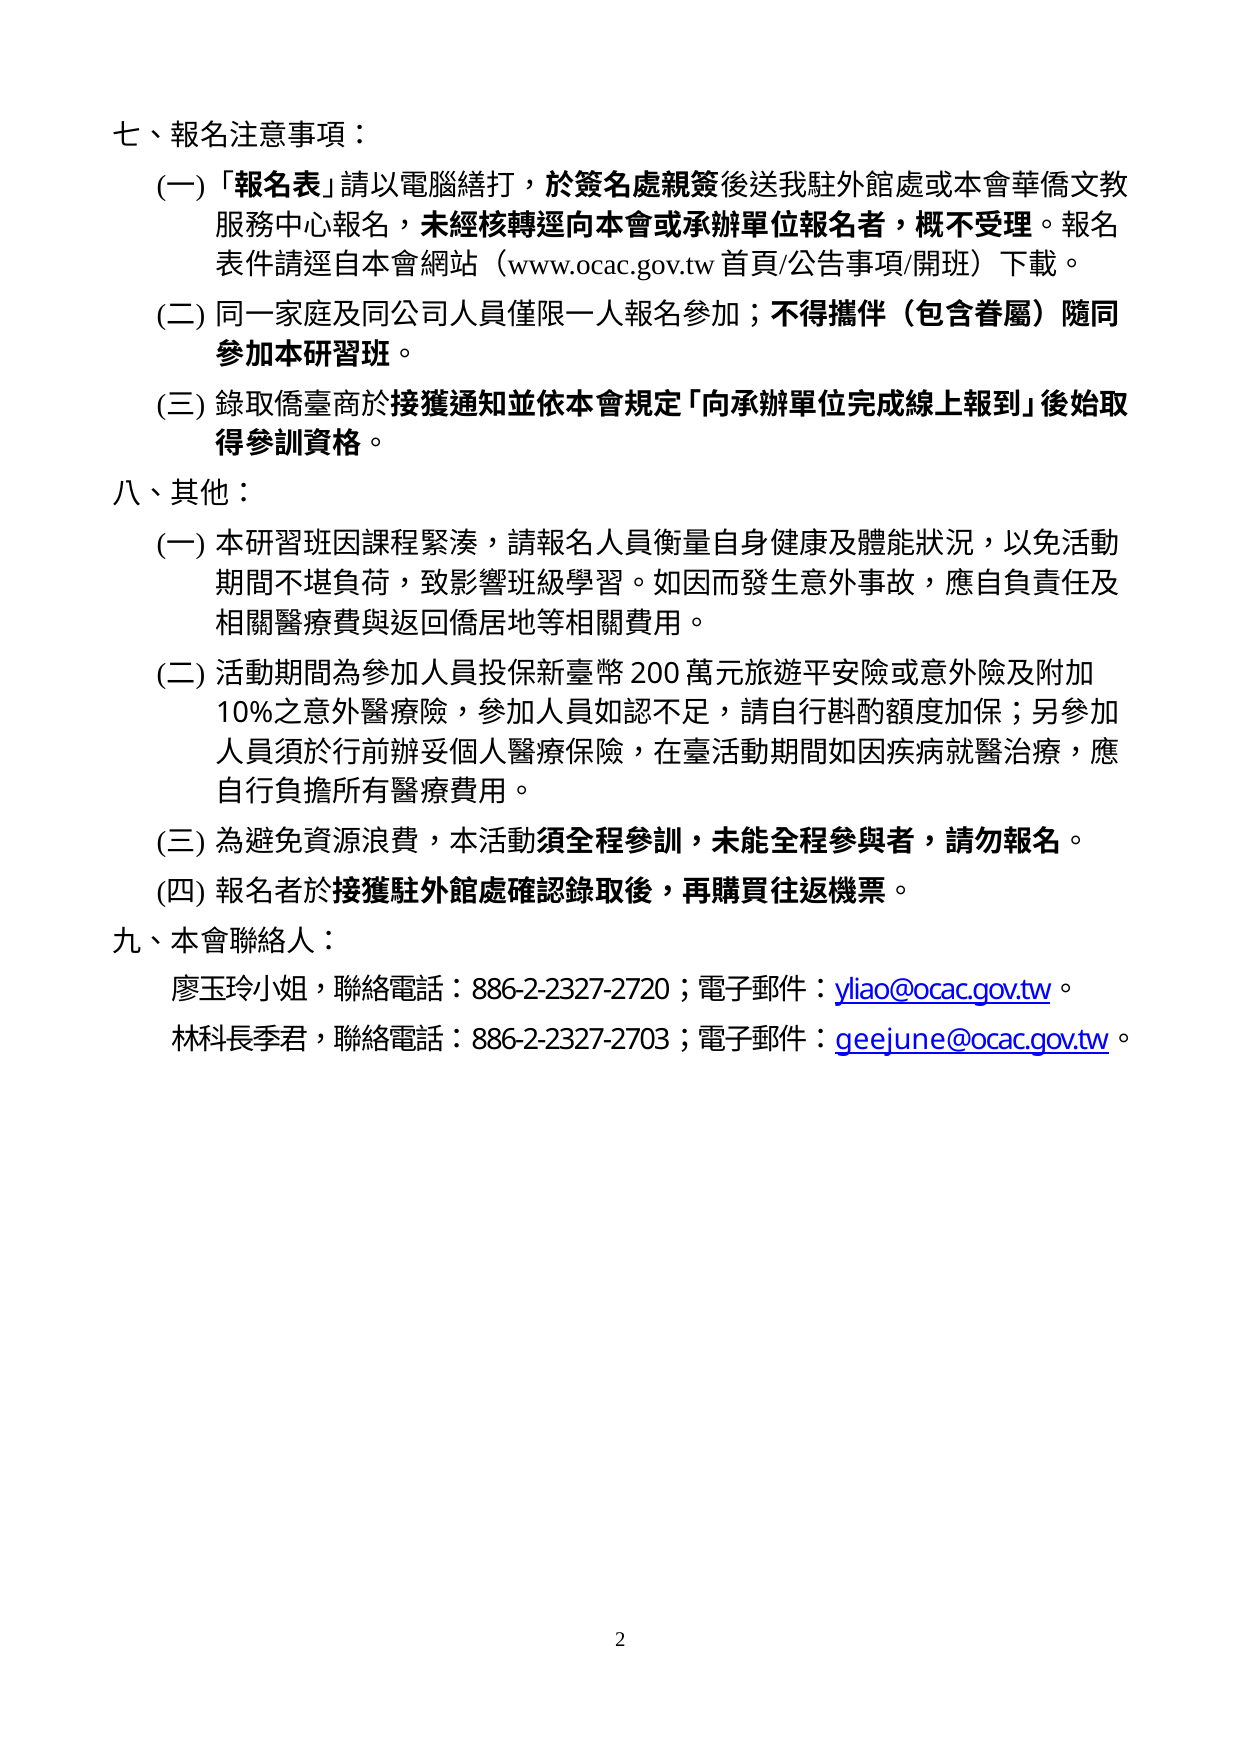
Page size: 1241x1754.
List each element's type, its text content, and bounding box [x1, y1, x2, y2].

list 「報名表」請以電腦繕打，於簽名處親簽後送我駐外館處或本會華僑文教服務中心報名，未經核轉逕向本會或承辦單位報名者，概不受理。報名表件請逕自本會網站（www.ocac.gov.tw首頁/公告事項/開班）下載。 [156, 164, 1128, 283]
text 七、報名注意事項： [112, 114, 1128, 153]
list 錄取僑臺商於接獲通知並依本會規定「向承辦單位完成線上報到」後始取得參訓資格。 [156, 383, 1128, 462]
list 活動期間為參加人員投保新臺幣200萬元旅遊平安險或意外險及附加10%之意外醫療險，參加人員如認不足，請自行斟酌額度加保；另參加人員須於行前辦妥個人醫療保險，在臺活動期間如因疾病就醫治療，應自行負擔所有醫療費用。 [156, 651, 1128, 810]
list 本研習班因課程緊湊，請報名人員衡量自身健康及體能狀況，以免活動期間不堪負荷，致影響班級學習。如因而發生意外事故，應自負責任及相關醫療費與返回僑居地等相關費用。 [156, 522, 1128, 641]
text 八、其他： [112, 472, 1128, 512]
text 林科長季君，聯絡電話：886-2-2327-2703；電子郵件：geejune@ocac.gov.tw。 [171, 1010, 1128, 1060]
text 九、本會聯絡人： [112, 920, 1128, 960]
list 報名者於接獲駐外館處確認錄取後，再購買往返機票。 [156, 870, 1128, 910]
list 同一家庭及同公司人員僅限一人報名參加；不得攜伴（包含眷屬）隨同參加本研習班。 [156, 293, 1128, 372]
text 廖玉玲小姐，聯絡電話：886-2-2327-2720；電子郵件：yliao@ocac.gov.tw。 [171, 960, 1128, 1010]
list 為避免資源浪費，本活動須全程參訓，未能全程參與者，請勿報名。 [156, 820, 1128, 860]
